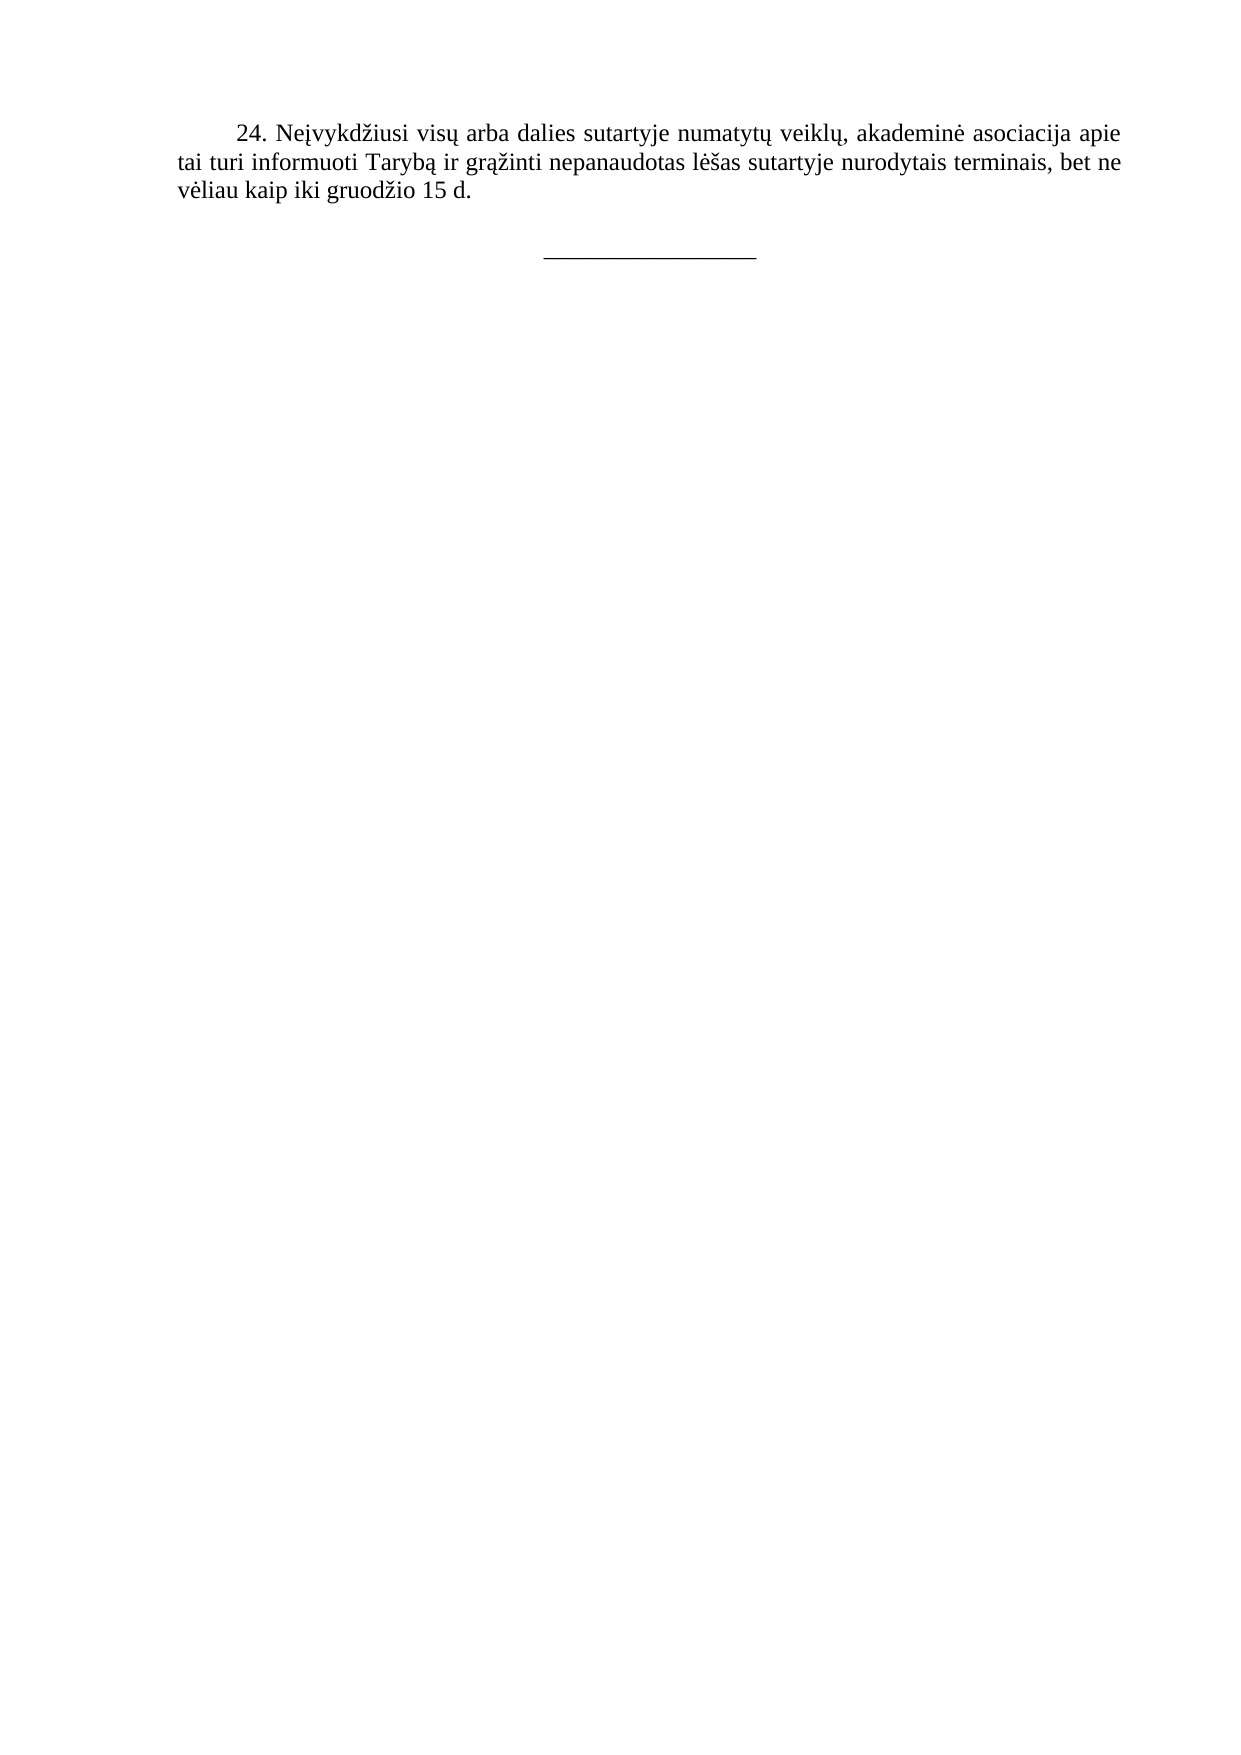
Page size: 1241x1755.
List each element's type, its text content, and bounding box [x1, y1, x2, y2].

text 24. Neįvykdžiusi visų arba dalies sutartyje numatytų veiklų, akademinė asociacija apie tai turi informuoti Tarybą ir grąžinti nepanaudotas lėšas sutartyje nurodytais terminais, bet ne vėliau kaip iki gruodžio 15 d. [177, 118, 1122, 204]
text _________________ [177, 233, 1122, 262]
